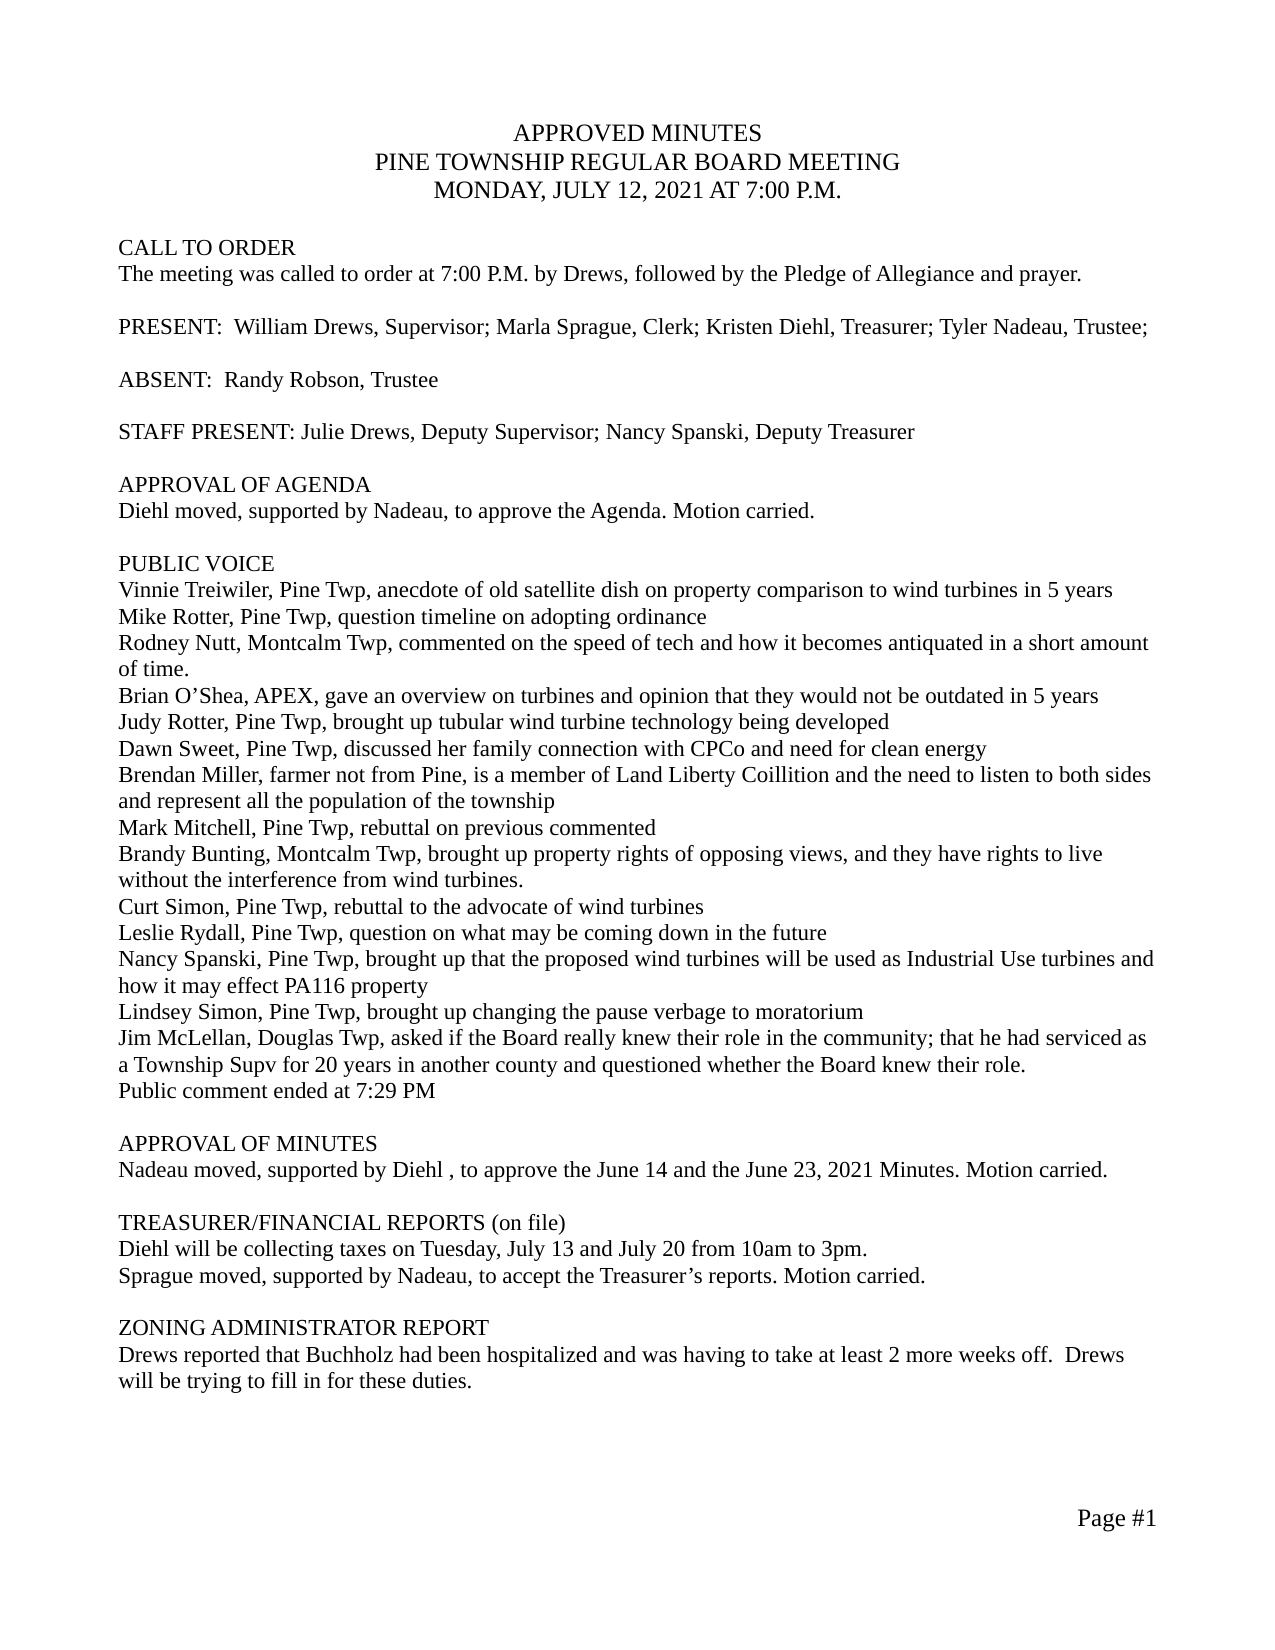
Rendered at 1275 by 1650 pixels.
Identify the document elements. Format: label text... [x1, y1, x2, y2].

text TREASURER/FINANCIAL REPORTS (on file) [118, 1209, 1157, 1235]
text Sprague moved, supported by Nadeau, to accept the Treasurer’s reports. Motion carried. [118, 1262, 1157, 1288]
text Mark Mitchell, Pine Twp, rebuttal on previous commented [118, 814, 1157, 840]
text Public comment ended at 7:29 PM [118, 1077, 1157, 1103]
text Leslie Rydall, Pine Twp, question on what may be coming down in the future [118, 919, 1157, 945]
text CALL TO ORDER [118, 234, 1157, 260]
text ZONING ADMINISTRATOR REPORT [118, 1314, 1157, 1341]
text Nancy Spanski, Pine Twp, brought up that the proposed wind turbines will be used as Industrial Use turbines and how it may effect PA116 property [118, 945, 1157, 998]
text Rodney Nutt, Montcalm Twp, commented on the speed of tech and how it becomes antiquated in a short amount of time. [118, 629, 1157, 682]
text Dawn Sweet, Pine Twp, discussed her family connection with CPCo and need for clean energy [118, 734, 1157, 761]
text Lindsey Simon, Pine Twp, brought up changing the pause verbage to moratorium [118, 998, 1157, 1024]
text Vinnie Treiwiler, Pine Twp, anecdote of old satellite dish on property comparison to wind turbines in 5 years [118, 576, 1157, 603]
text APPROVAL OF AGENDA [118, 471, 1157, 497]
text APPROVAL OF MINUTES [118, 1130, 1157, 1156]
text Judy Rotter, Pine Twp, brought up tubular wind turbine technology being developed [118, 708, 1157, 734]
text Mike Rotter, Pine Twp, question timeline on adopting ordinance [118, 603, 1157, 629]
text ABSENT: Randy Robson, Trustee [118, 366, 1157, 392]
text Jim McLellan, Douglas Twp, asked if the Board really knew their role in the community; that he had serviced as a Township Supv for 20 years in another county and questioned whether the Board knew their role. [118, 1024, 1157, 1077]
text PRESENT: William Drews, Supervisor; Marla Sprague, Clerk; Kristen Diehl, Treasurer; Tyler Nadeau, Trustee; [118, 313, 1157, 339]
text Diehl will be collecting taxes on Tuesday, July 13 and July 20 from 10am to 3pm. [118, 1235, 1157, 1262]
text Brendan Miller, farmer not from Pine, is a member of Land Liberty Coillition and the need to listen to both sides and represent all the population of the township [118, 761, 1157, 814]
text The meeting was called to order at 7:00 P.M. by Drews, followed by the Pledge of Allegiance and prayer. [118, 260, 1157, 287]
text Drews reported that Buchholz had been hospitalized and was having to take at least 2 more weeks off. Drews will be trying to fill in for these duties. [118, 1341, 1157, 1393]
text Brian O’Shea, APEX, gave an overview on turbines and opinion that they would not be outdated in 5 years [118, 682, 1157, 708]
text Brandy Bunting, Montcalm Twp, brought up property rights of opposing views, and they have rights to live without the interference from wind turbines. [118, 840, 1157, 893]
text Curt Simon, Pine Twp, rebuttal to the advocate of wind turbines [118, 893, 1157, 919]
text PUBLIC VOICE [118, 550, 1157, 576]
text STAFF PRESENT: Julie Drews, Deputy Supervisor; Nancy Spanski, Deputy Treasurer [118, 418, 1157, 445]
text Diehl moved, supported by Nadeau, to approve the Agenda. Motion carried. [118, 497, 1157, 524]
text Nadeau moved, supported by Diehl , to approve the June 14 and the June 23, 2021 Minutes. Motion carried. [118, 1156, 1157, 1183]
